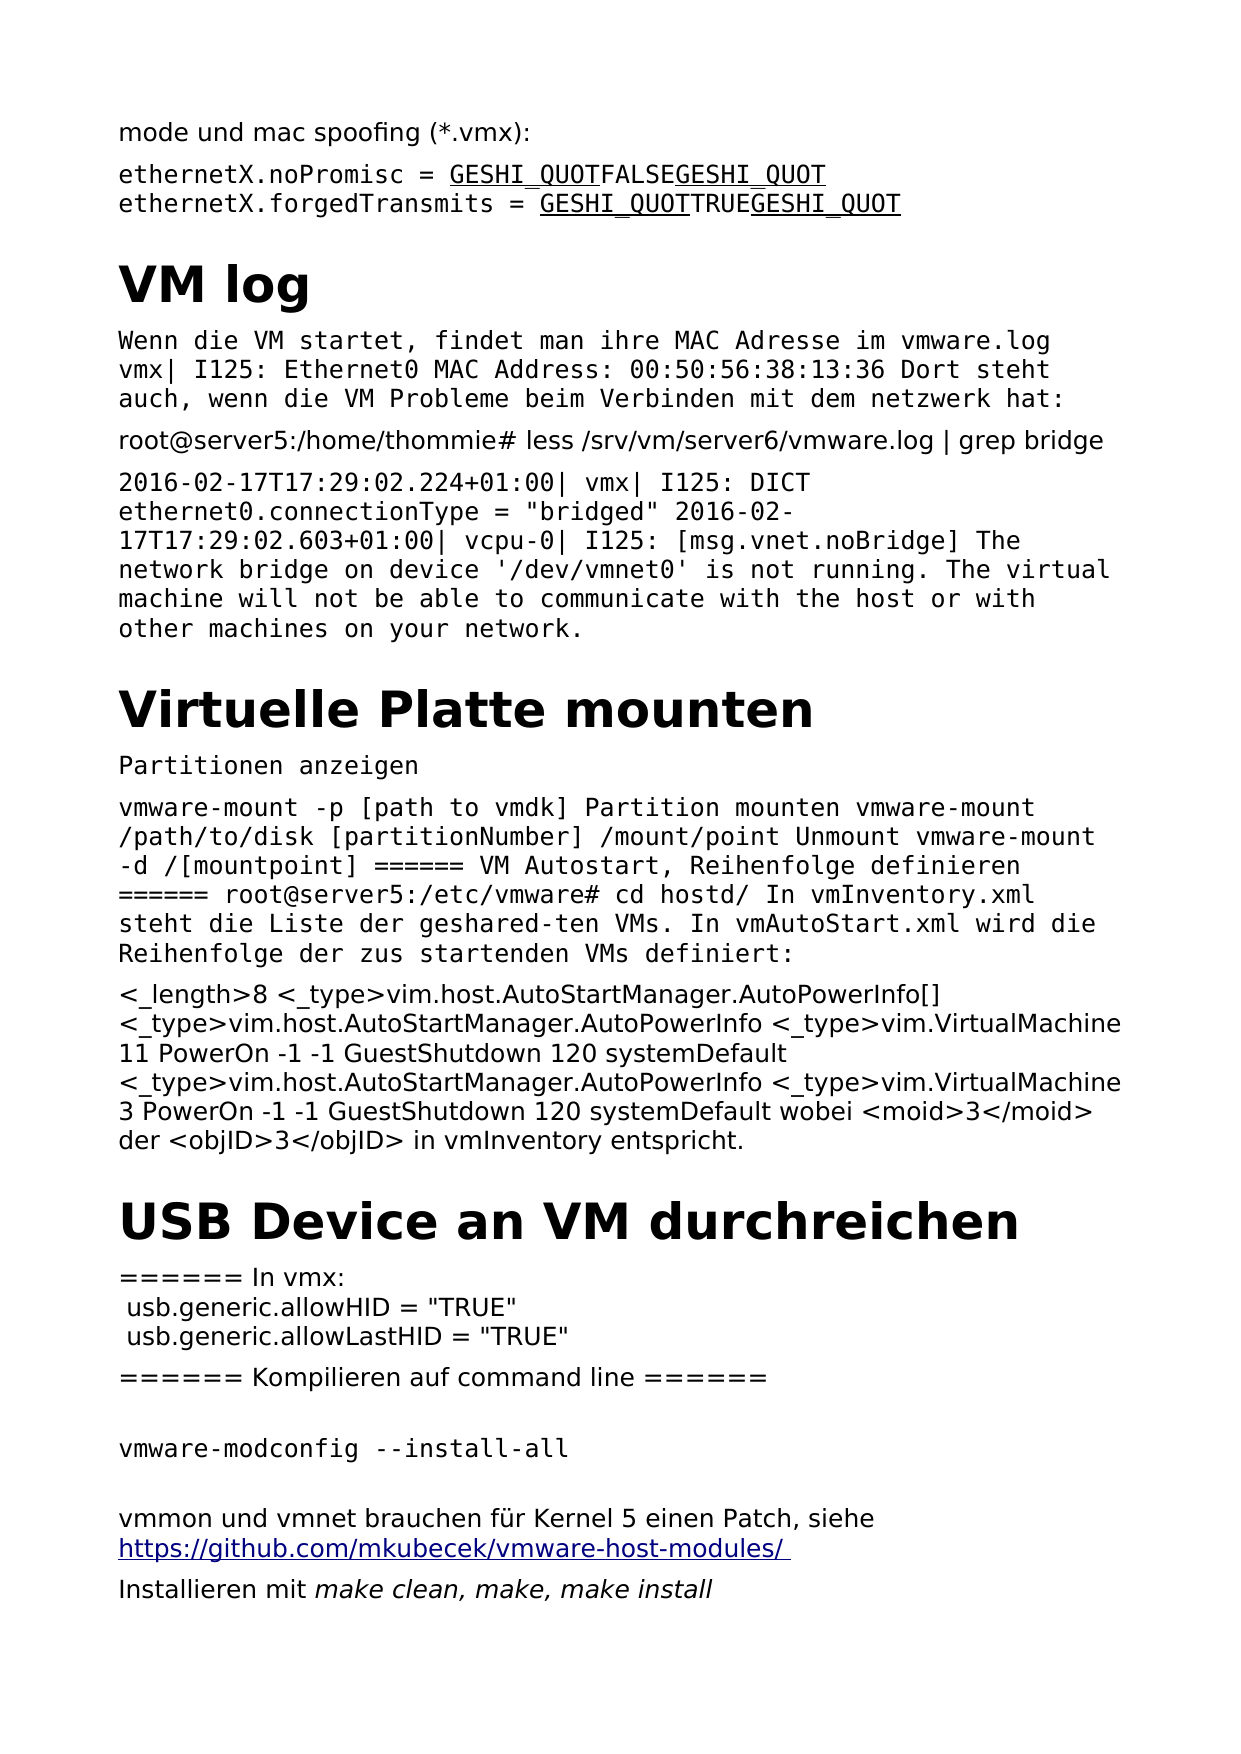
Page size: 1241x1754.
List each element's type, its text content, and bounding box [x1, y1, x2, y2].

text vmware-mount -p [path to vmdk] Partition mounten vmware-mount /path/to/disk [partitionNumber] /mount/point Unmount vmware-mount -d /[mountpoint] ====== VM Autostart, Reihenfolge definieren ====== root@server5:/etc/vmware# cd hostd/ In vmInventory.xml steht die Liste der geshared-ten VMs. In vmAutoStart.xml wird die Reihenfolge der zus startenden VMs definiert: [118, 793, 1122, 968]
text Partitionen anzeigen [118, 751, 1122, 780]
text vmmon und vmnet brauchen für Kernel 5 einen Patch, siehe https://github.com/mkubecek/vmware-host-modules/ [118, 1504, 1122, 1563]
text root@server5:/home/thommie# less /srv/vm/server6/vmware.log | grep bridge [118, 426, 1122, 456]
subtitle USB Device an VM durchreichen [118, 1193, 1122, 1251]
text ethernetX.noPromisc = GESHI_QUOTFALSEGESHI_QUOT ethernetX.forgedTransmits = GESHI_QUOTTRUEGESHI_QUOT [118, 160, 1122, 218]
subtitle Virtuelle Platte mounten [118, 681, 1122, 739]
text ====== Kompilieren auf command line ====== [118, 1364, 1122, 1393]
text Installieren mit make clean, make, make install [118, 1575, 1122, 1604]
text mode und mac spoofing (*.vmx): [118, 118, 1122, 147]
subtitle VM log [118, 256, 1122, 314]
text vmware-modconfig --install-all [118, 1405, 1122, 1493]
text 2016-02-17T17:29:02.224+01:00| vmx| I125: DICT ethernet0.connectionType = "bridged" 2016-02-17T17:29:02.603+01:00| vcpu-0| I125: [msg.vnet.noBridge] The network bridge on device '/dev/vmnet0' is not running. The virtual machine will not be able to communicate with the host or with other machines on your network. [118, 468, 1122, 643]
text ====== In vmx: usb.generic.allowHID = "TRUE" usb.generic.allowLastHID = "TRUE" [118, 1264, 1122, 1351]
text <_length>8 <_type>vim.host.AutoStartManager.AutoPowerInfo[] <_type>vim.host.AutoStartManager.AutoPowerInfo <_type>vim.VirtualMachine 11 PowerOn -1 -1 GuestShutdown 120 systemDefault <_type>vim.host.AutoStartManager.AutoPowerInfo <_type>vim.VirtualMachine 3 PowerOn -1 -1 GuestShutdown 120 systemDefault wobei <moid>3</moid> der <objID>3</objID> in vmInventory entspricht. [118, 980, 1122, 1155]
text Wenn die VM startet, findet man ihre MAC Adresse im vmware.log vmx| I125: Ethernet0 MAC Address: 00:50:56:38:13:36 Dort steht auch, wenn die VM Probleme beim Verbinden mit dem netzwerk hat: [118, 326, 1122, 414]
